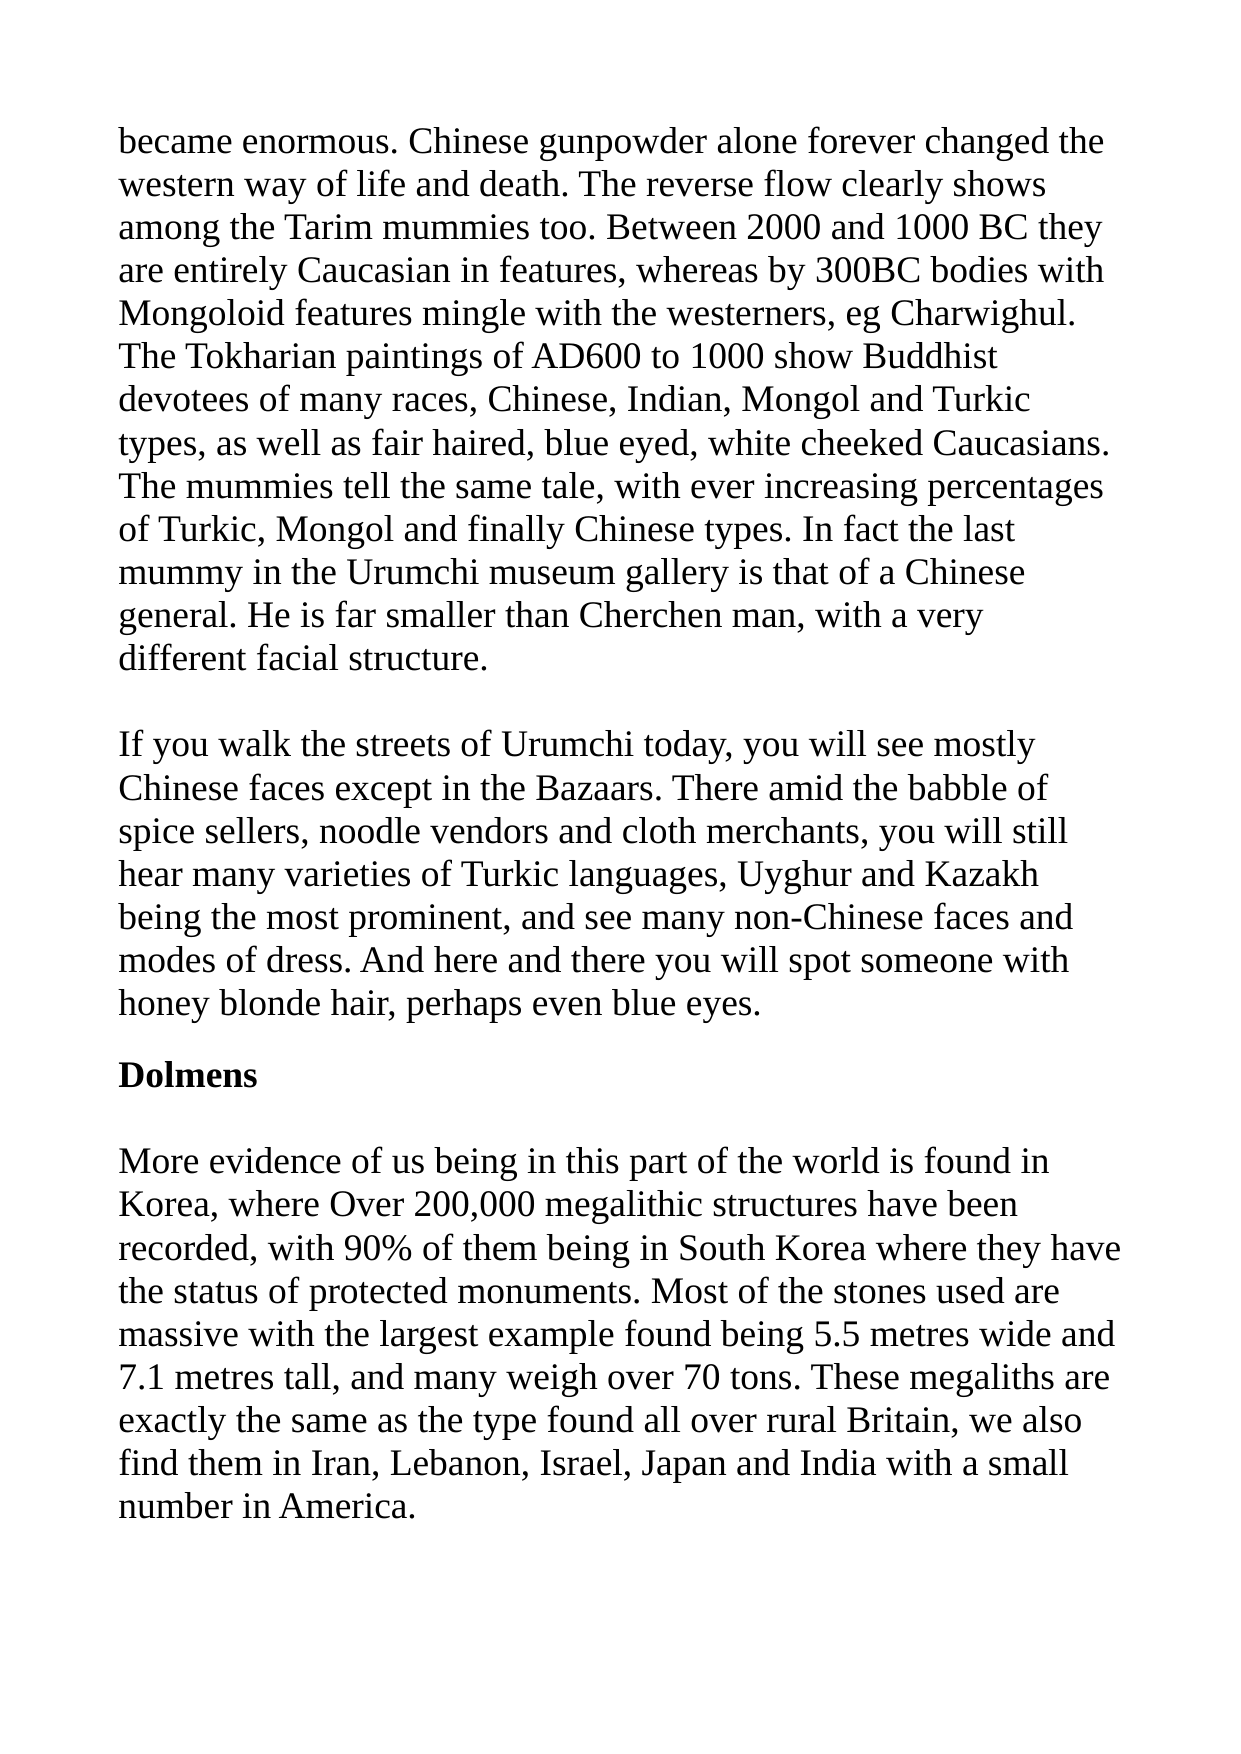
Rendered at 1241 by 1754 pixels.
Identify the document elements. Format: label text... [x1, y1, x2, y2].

text Dolmens [118, 1052, 1122, 1096]
text More evidence of us being in this part of the world is found in Korea, where Over 200,000 megalithic structures have been recorded, with 90% of them being in South Korea where they have the status of protected monuments. Most of the stones used are massive with the largest example found being 5.5 metres wide and 7.1 metres tall, and many weigh over 70 tons. These megaliths are exactly the same as the type found all over rural Britain, we also find them in Iran, Lebanon, Israel, Japan and India with a small number in America. [118, 1139, 1122, 1527]
text If you walk the streets of Urumchi today, you will see mostly Chinese faces except in the Bazaars. There amid the babble of spice sellers, noodle vendors and cloth merchants, you will still hear many varieties of Turkic languages, Uyghur and Kazakh being the most prominent, and see many non-Chinese faces and modes of dress. And here and there you will spot someone with honey blonde hair, perhaps even blue eyes. [118, 722, 1122, 1024]
text became enormous. Chinese gunpowder alone forever changed the western way of life and death. The reverse flow clearly shows among the Tarim mummies too. Between 2000 and 1000 BC they are entirely Caucasian in features, whereas by 300BC bodies with Mongoloid features mingle with the westerners, eg Charwighul. The Tokharian paintings of AD600 to 1000 show Buddhist devotees of many races, Chinese, Indian, Mongol and Turkic types, as well as fair haired, blue eyed, white cheeked Caucasians. The mummies tell the same tale, with ever increasing percentages of Turkic, Mongol and finally Chinese types. In fact the last mummy in the Urumchi museum gallery is that of a Chinese general. He is far smaller than Cherchen man, with a very different facial structure. [118, 118, 1122, 679]
